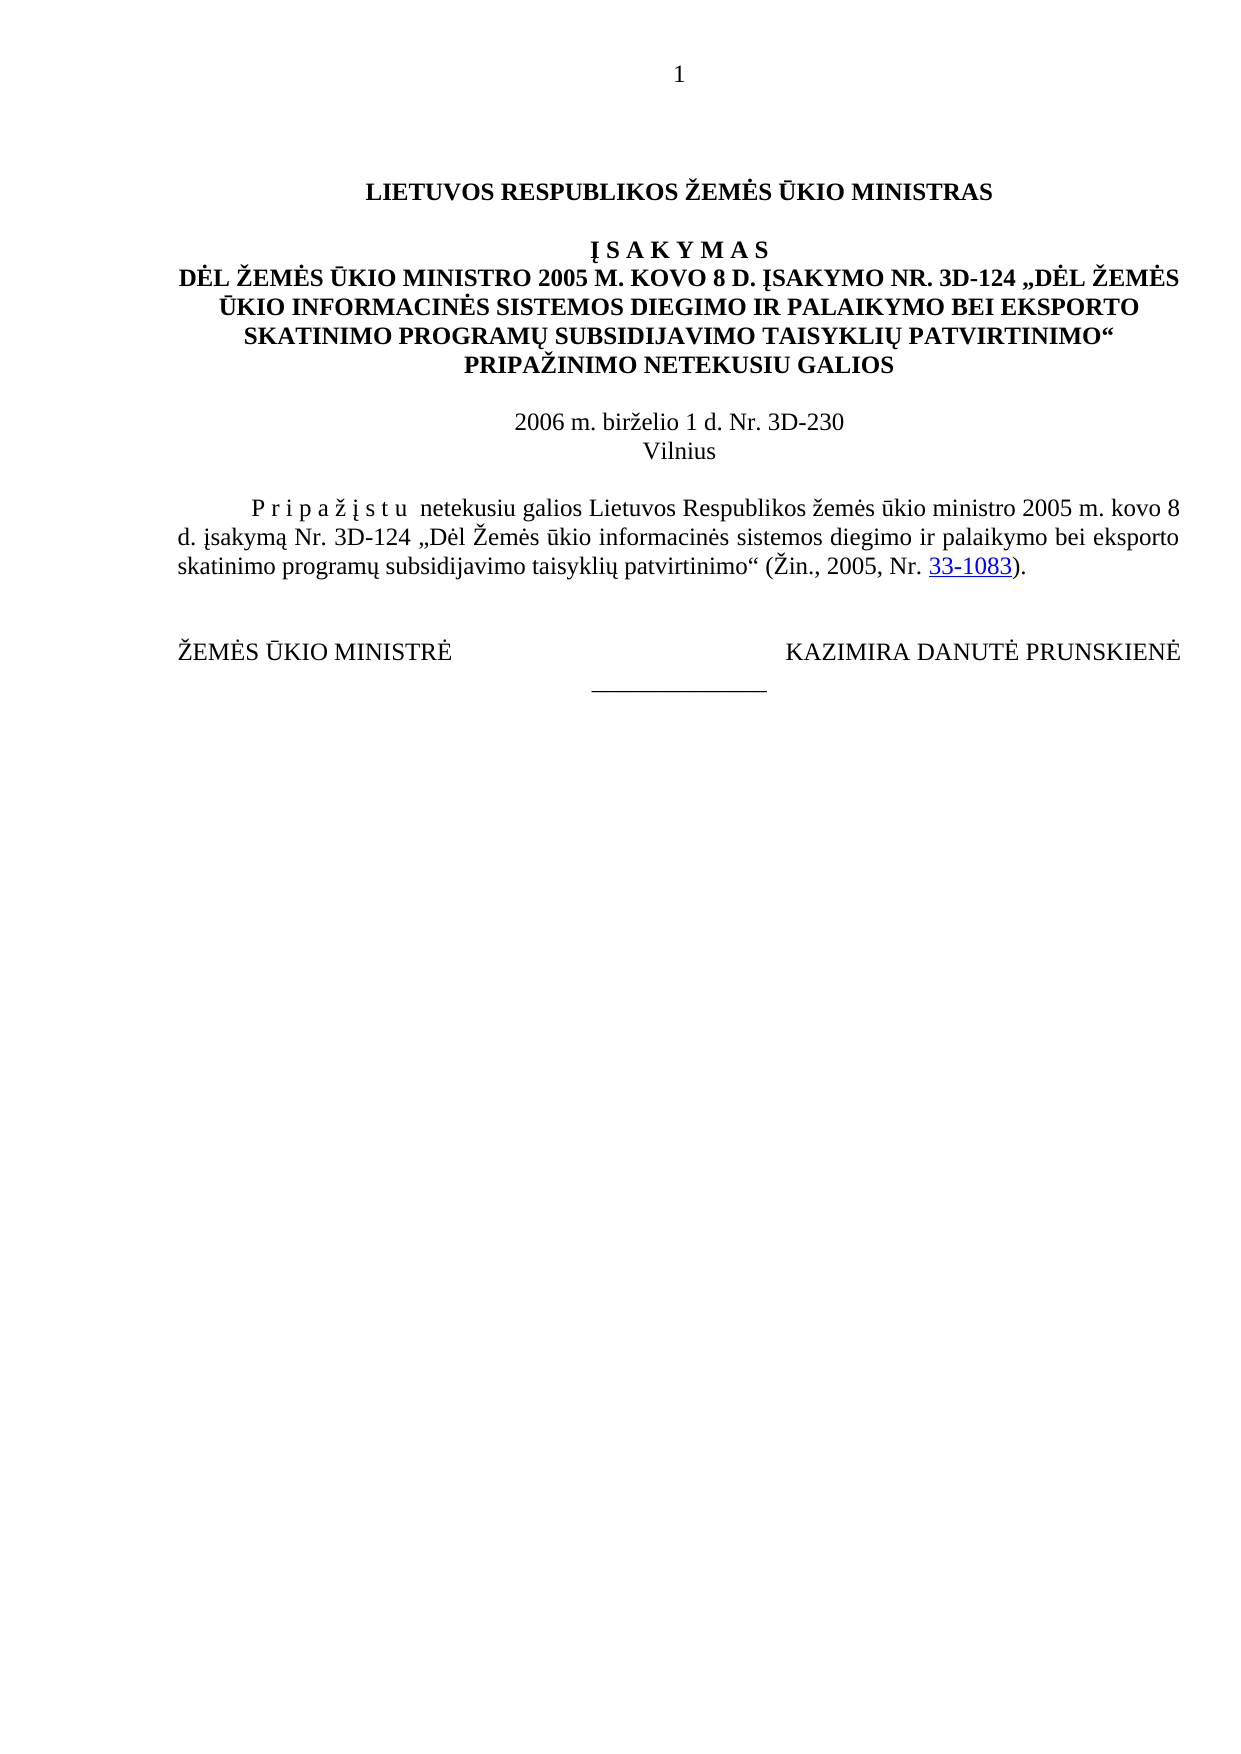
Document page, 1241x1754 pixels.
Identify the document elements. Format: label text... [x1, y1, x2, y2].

text ŽEMĖS ŪKIO MINISTRĖ KAZIMIRA DANUTĖ PRUNSKIENĖ [177, 637, 1181, 666]
text 2006 m. birželio 1 d. Nr. 3D-230 [177, 407, 1181, 436]
text LIETUVOS RESPUBLIKOS ŽEMĖS ŪKIO MINISTRAS [177, 177, 1181, 206]
text Pripažįstu netekusiu galios Lietuvos Respublikos žemės ūkio ministro 2005 m. kovo 8 d. įsakymą Nr. 3D-124 „Dėl Žemės ūkio informacinės sistemos diegimo ir palaikymo bei eksporto skatinimo programų subsidijavimo taisyklių patvirtinimo“ (Žin., 2005, Nr. 33-1083). [177, 493, 1181, 580]
text ______________ [177, 666, 1181, 695]
text Į S A K Y M A S [177, 235, 1181, 263]
text DĖL ŽEMĖS ŪKIO MINISTRO 2005 M. KOVO 8 D. ĮSAKYMO NR. 3D-124 „DĖL ŽEMĖS ŪKIO INFORMACINĖS SISTEMOS DIEGIMO IR PALAIKYMO BEI EKSPORTO SKATINIMO PROGRAMŲ SUBSIDIJAVIMO TAISYKLIŲ PATVIRTINIMO“ PRIPAŽINIMO NETEKUSIU GALIOS [177, 263, 1181, 378]
text Vilnius [177, 436, 1181, 465]
